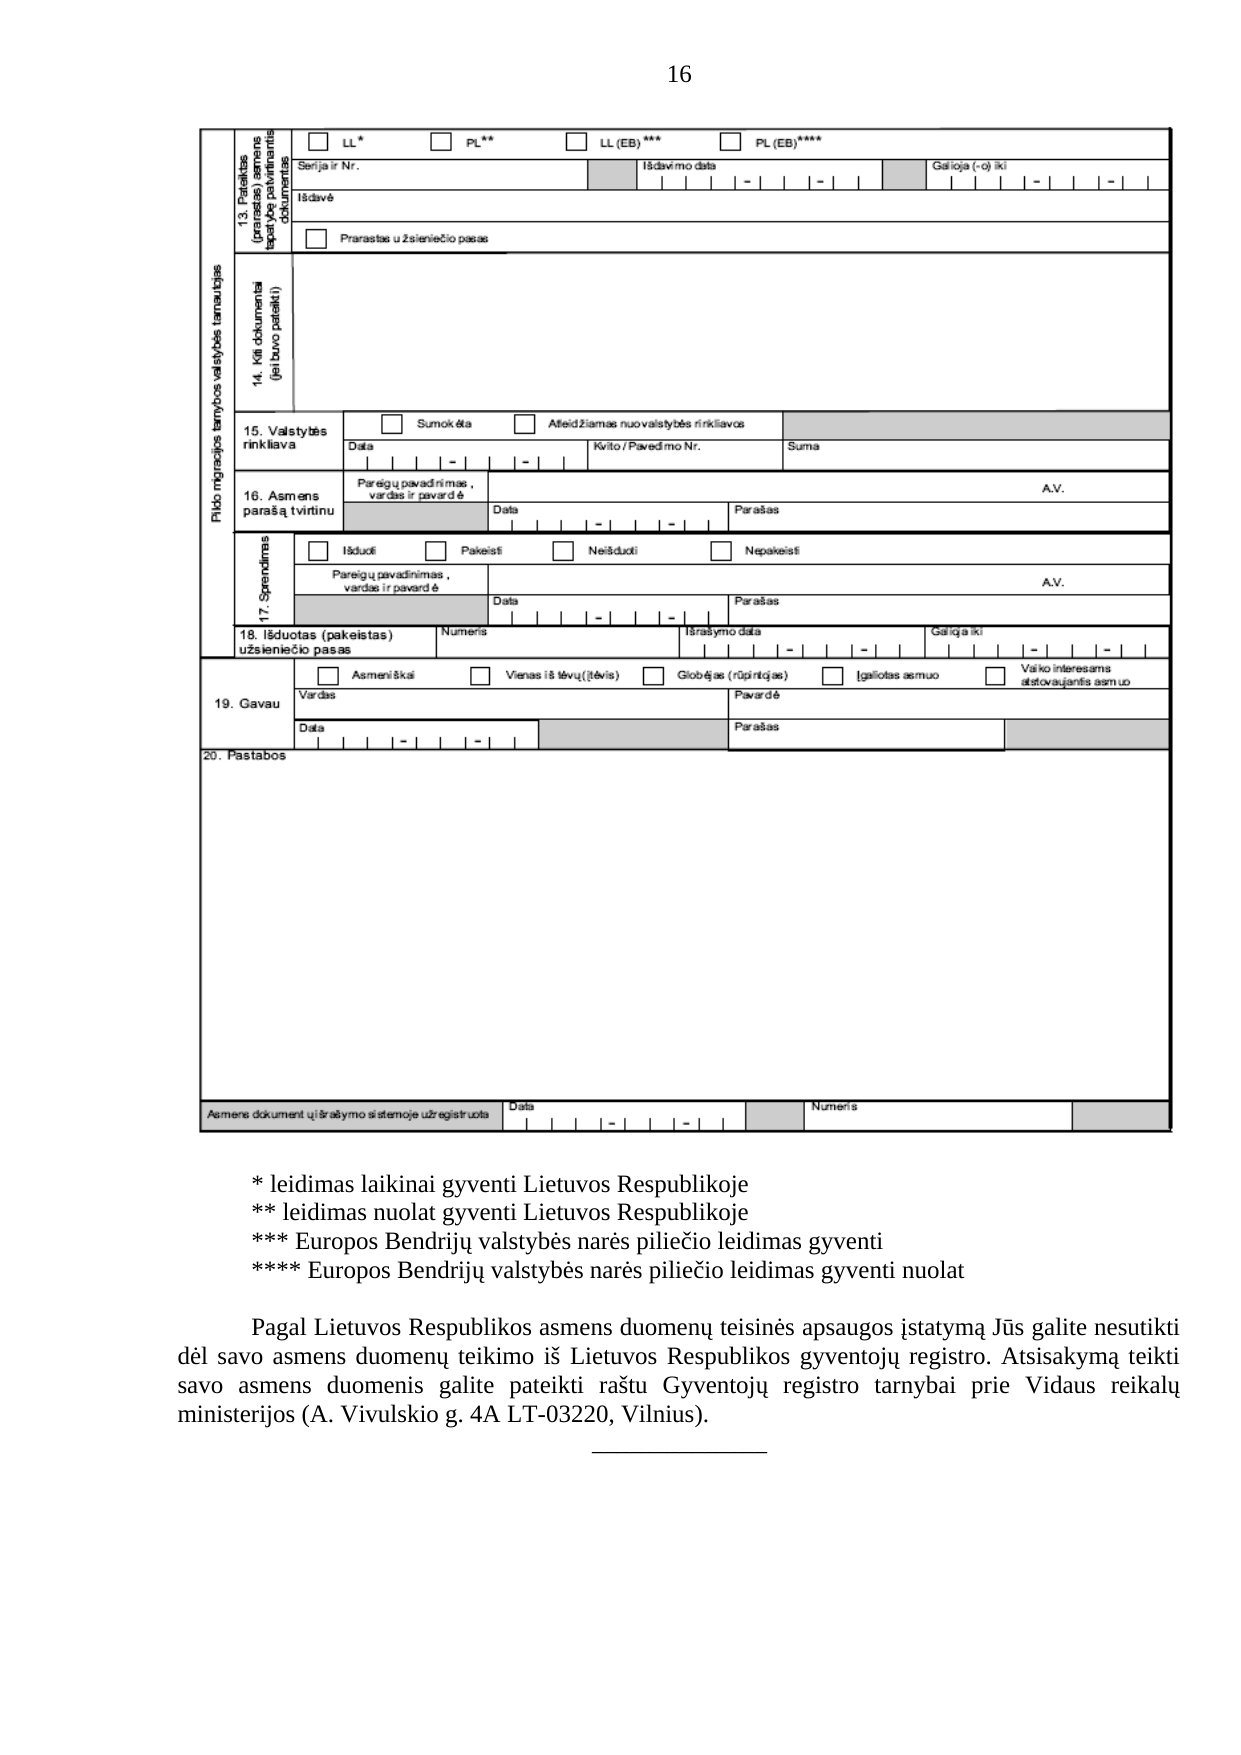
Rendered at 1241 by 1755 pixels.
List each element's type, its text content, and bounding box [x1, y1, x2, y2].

text * leidimas laikinai gyventi Lietuvos Respublikoje [177, 1169, 1181, 1197]
text ** leidimas nuolat gyventi Lietuvos Respublikoje [177, 1197, 1181, 1226]
text *** Europos Bendrijų valstybės narės piliečio leidimas gyventi [177, 1226, 1181, 1255]
text ______________ [177, 1427, 1181, 1456]
text **** Europos Bendrijų valstybės narės piliečio leidimas gyventi nuolat [177, 1255, 1181, 1284]
text Pagal Lietuvos Respublikos asmens duomenų teisinės apsaugos įstatymą Jūs galite nesutikti dėl savo asmens duomenų teikimo iš Lietuvos Respublikos gyventojų registro. Atsisakymą teikti savo asmens duomenis galite pateikti raštu Gyventojų registro tarnybai prie Vidaus reikalų ministerijos (A. Vivulskio g. 4A LT-03220, Vilnius). [177, 1312, 1181, 1427]
